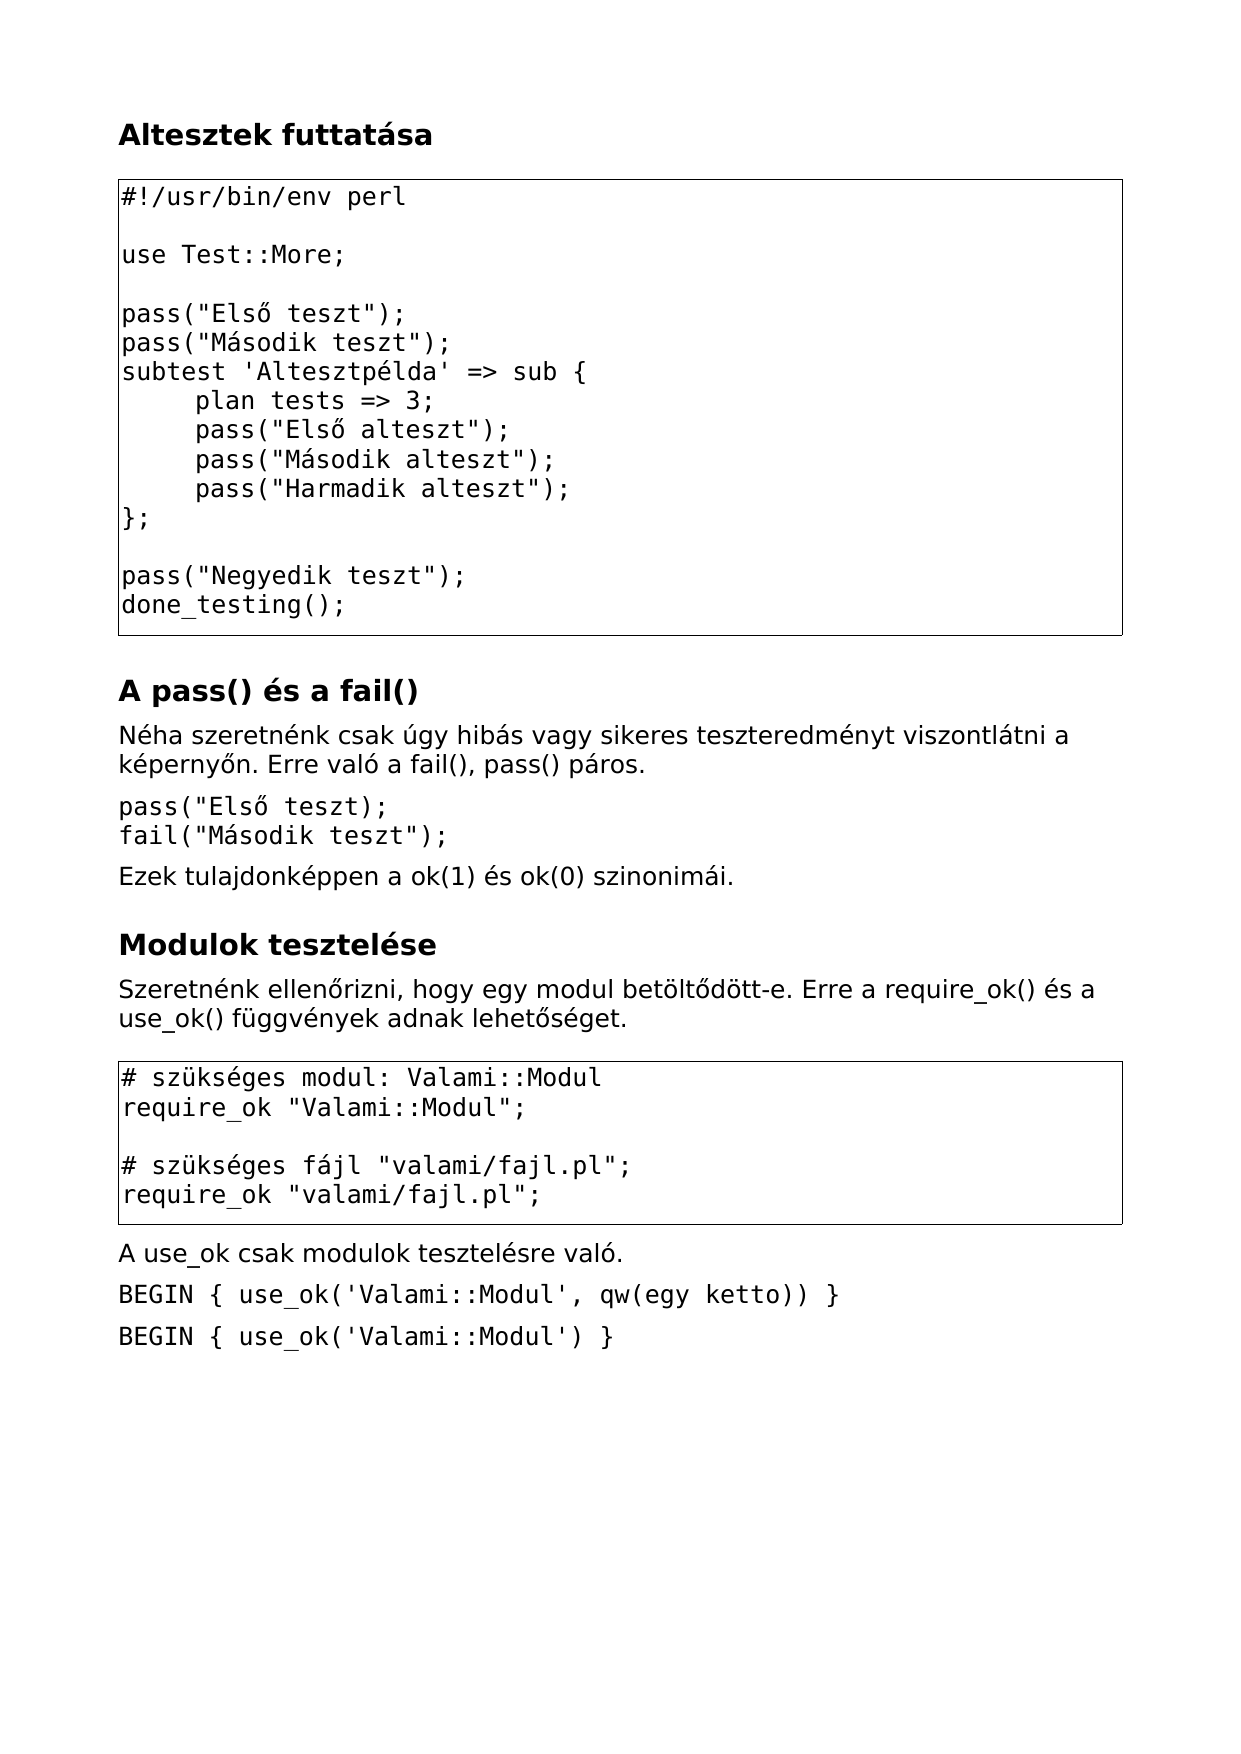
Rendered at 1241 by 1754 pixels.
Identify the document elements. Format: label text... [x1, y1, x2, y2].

table_header # szükséges modul: Valami::Modul require_ok "Valami::Modul"; # szükséges fájl "valami/fajl.pl"; require_ok "valami/fajl.pl"; [119, 1062, 1122, 1224]
subtitle Altesztek futtatása [118, 118, 1122, 152]
subtitle A pass() és a fail() [118, 674, 1122, 708]
subtitle Modulok tesztelése [118, 928, 1122, 962]
text Néha szeretnénk csak úgy hibás vagy sikeres teszteredményt viszontlátni a képernyőn. Erre való a fail(), pass() páros. [118, 721, 1122, 779]
text pass("Első teszt); fail("Második teszt"); [118, 792, 1122, 850]
text A use_ok csak modulok tesztelésre való. [118, 1239, 1122, 1268]
text Ezek tulajdonképpen a ok(1) és ok(0) szinonimái. [118, 862, 1122, 891]
text Szeretnénk ellenőrizni, hogy egy modul betöltődött-e. Erre a require_ok() és a use_ok() függvények adnak lehetőséget. [118, 975, 1122, 1033]
text BEGIN { use_ok('Valami::Modul') } [118, 1322, 1122, 1351]
table_header #!/usr/bin/env perl use Test::More; pass("Első teszt"); pass("Második teszt"); subtest 'Altesztpélda' => sub { plan tests => 3; pass("Első alteszt"); pass("Második alteszt"); pass("Harmadik alteszt"); }; pass("Negyedik teszt"); done_testing(); [119, 180, 1122, 634]
text BEGIN { use_ok('Valami::Modul', qw(egy ketto)) } [118, 1281, 1122, 1310]
